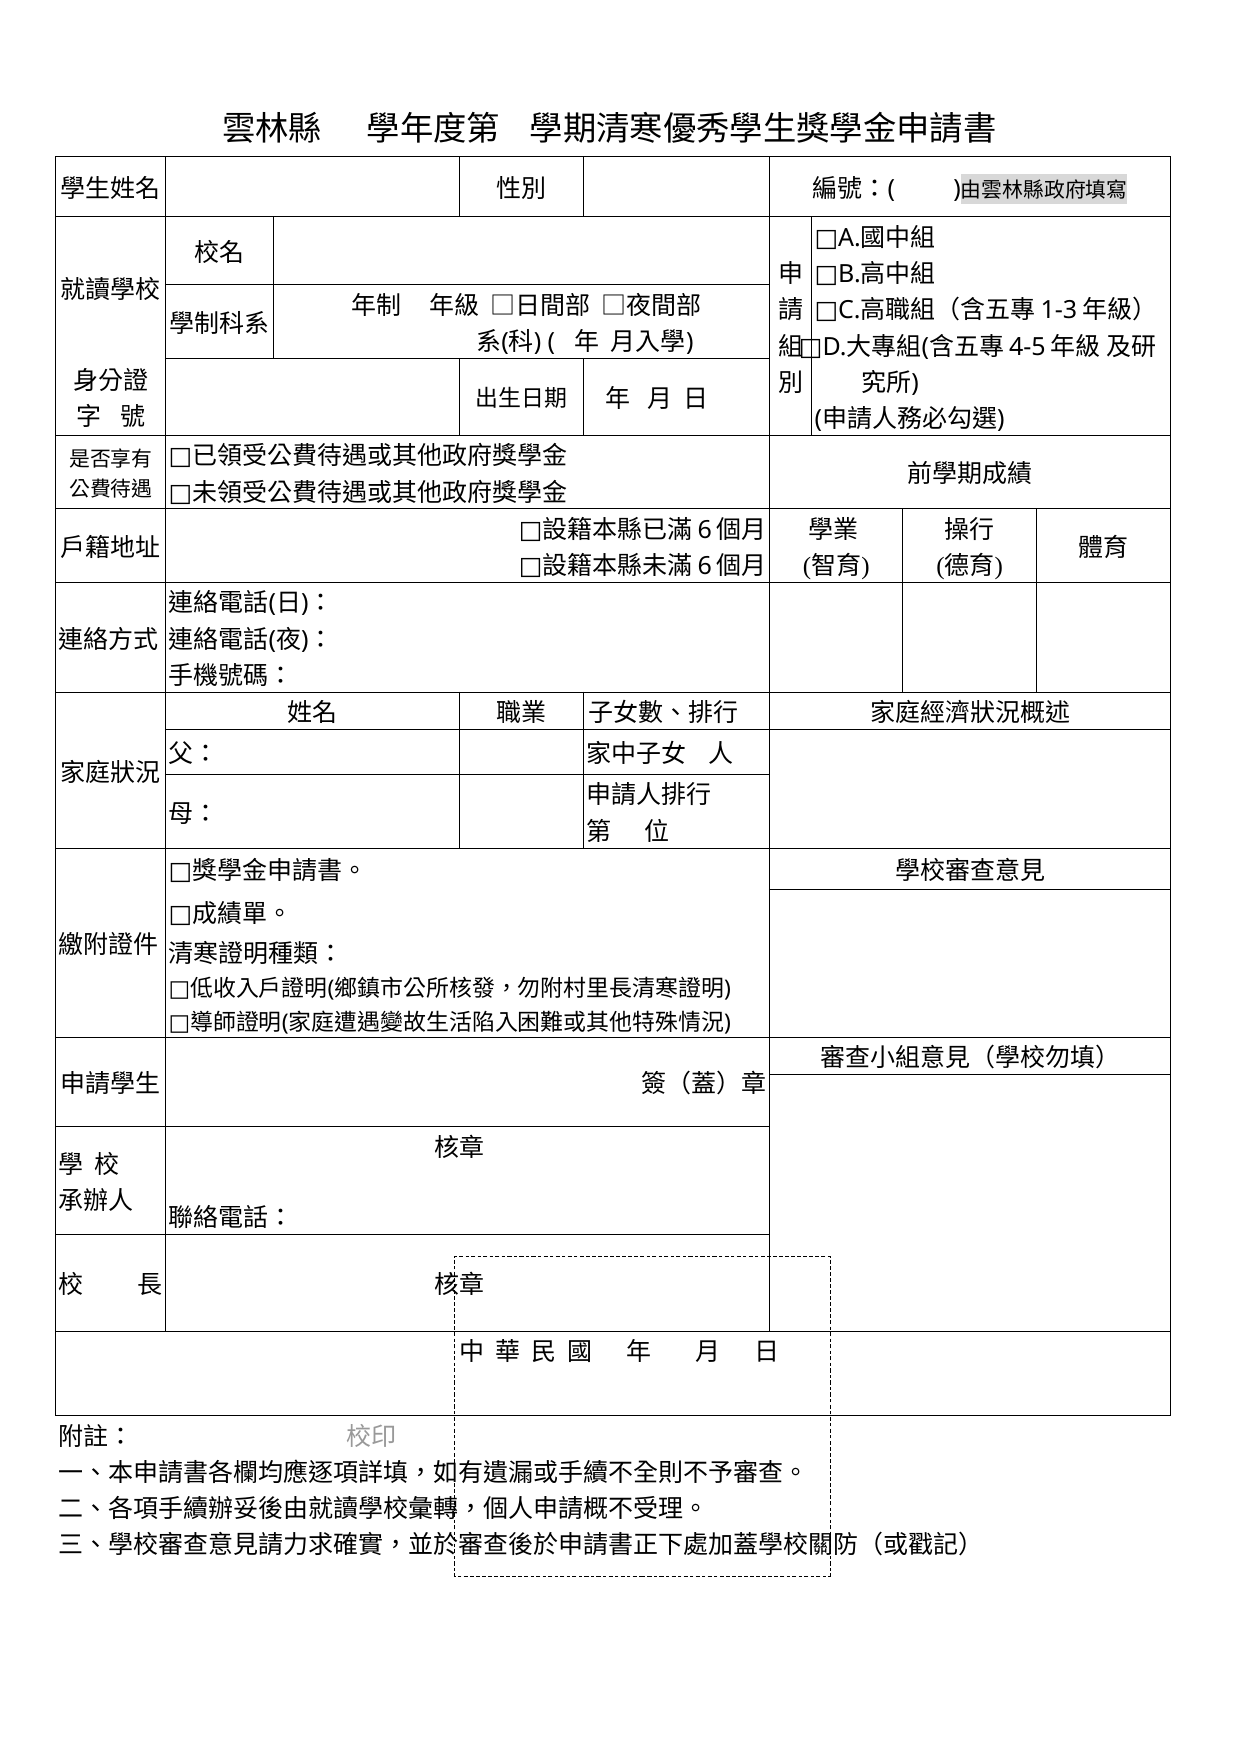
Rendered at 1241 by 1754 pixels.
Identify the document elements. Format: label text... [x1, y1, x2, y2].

table_cell 家庭經濟狀況概述 [770, 693, 1170, 729]
table_cell □已領受公費待遇或其他政府獎學金 □未領受公費待遇或其他政府獎學金 [166, 436, 769, 508]
table_cell 操行 (德育) [903, 509, 1036, 582]
table_cell 家中子女 人 [584, 730, 769, 774]
table_cell 繳附證件 [56, 849, 165, 1037]
table_cell 申請組別 [770, 217, 811, 435]
table_cell 校名 [166, 217, 273, 284]
table_cell [274, 217, 769, 284]
table_cell [460, 775, 583, 847]
table_cell 申請人排行 第 位 [584, 775, 769, 847]
table_cell 簽（蓋）章 [166, 1038, 769, 1126]
table_cell [770, 730, 1170, 847]
table_header 雲林縣 學年度第 學期清寒優秀學生獎學金申請書 [56, 96, 1170, 156]
table_cell [770, 890, 1170, 1037]
table_cell 學業 (智育) [770, 509, 902, 582]
table_cell 前學期成績 [770, 436, 1170, 508]
table_cell 母： [166, 775, 459, 847]
table_cell [1037, 583, 1170, 692]
table_cell 戶籍地址 [56, 509, 165, 582]
table_cell 核章 [166, 1235, 769, 1331]
table_cell [166, 359, 459, 435]
table_cell 年 月 日 [584, 359, 769, 435]
table_cell 審查小組意見（學校勿填） [770, 1038, 1170, 1074]
table_cell 姓名 [166, 693, 459, 729]
table_cell 連絡方式 [56, 583, 165, 692]
table_cell 出生日期 [460, 359, 583, 435]
table_cell [770, 1075, 1170, 1331]
table_cell [903, 583, 1036, 692]
table_cell 編號：( )由雲林縣政府填寫 [770, 157, 1170, 216]
table_cell 體育 [1037, 509, 1170, 582]
table_cell 清寒證明種類： □低收入戶證明(鄉鎮市公所核發，勿附村里長清寒證明) □導師證明(家庭遭遇變故生活陷入困難或其他特殊情況) [166, 933, 769, 1037]
table_cell [166, 509, 509, 582]
table_cell 申請學生 [56, 1038, 165, 1126]
table_cell 性別 [460, 157, 583, 216]
table_cell 連絡電話(日)： 連絡電話(夜)： 手機號碼： [166, 583, 769, 692]
table_cell [770, 583, 902, 692]
table_cell 年制 年級 □日間部 □夜間部 系(科) ( 年 月入學) [274, 285, 769, 358]
table_cell □成績單。 [166, 889, 769, 933]
table_cell 學制科系 [166, 285, 273, 358]
table_cell 校長 [56, 1235, 165, 1331]
table_cell [460, 730, 583, 774]
table_cell 是否享有 公費待遇 [56, 436, 165, 508]
table_cell 附註： 校印 一、本申請書各欄均應逐項詳填，如有遺漏或手續不全則不予審查。 二、各項手續辦妥後由就讀學校彙轉，個人申請概不受理。 三、學校審查意見請力求確實，並於審查後於申請書正下處加蓋學校關防（或戳記） [56, 1416, 1170, 1561]
table_cell □設籍本縣已滿6個月 □設籍本縣未滿6個月 [509, 509, 769, 582]
table_cell 身分證 字 號 [56, 358, 165, 435]
table_cell 中 華 民 國 年 月 日 [56, 1332, 1170, 1415]
table_cell [166, 157, 459, 216]
table_cell □A.國中組 □B.高中組 □C.高職組（含五專1-3年級） □D.大專組(含五專4-5年級 及研究所) (申請人務必勾選) [812, 217, 1170, 435]
table_cell 就讀學校 [56, 217, 165, 358]
table_cell 職業 [460, 693, 583, 729]
table_cell 家庭狀況 [56, 693, 165, 847]
table_cell 學 校 承辦人 [56, 1127, 165, 1234]
table_cell 子女數、排行 [584, 693, 769, 729]
table_cell □獎學金申請書。 [166, 849, 769, 889]
table_cell 父： [166, 730, 459, 774]
table_cell 學校審查意見 [770, 849, 1170, 889]
table_cell [584, 157, 769, 216]
table_cell 核章 聯絡電話： [166, 1127, 769, 1234]
table_cell 學生姓名 [56, 157, 165, 216]
